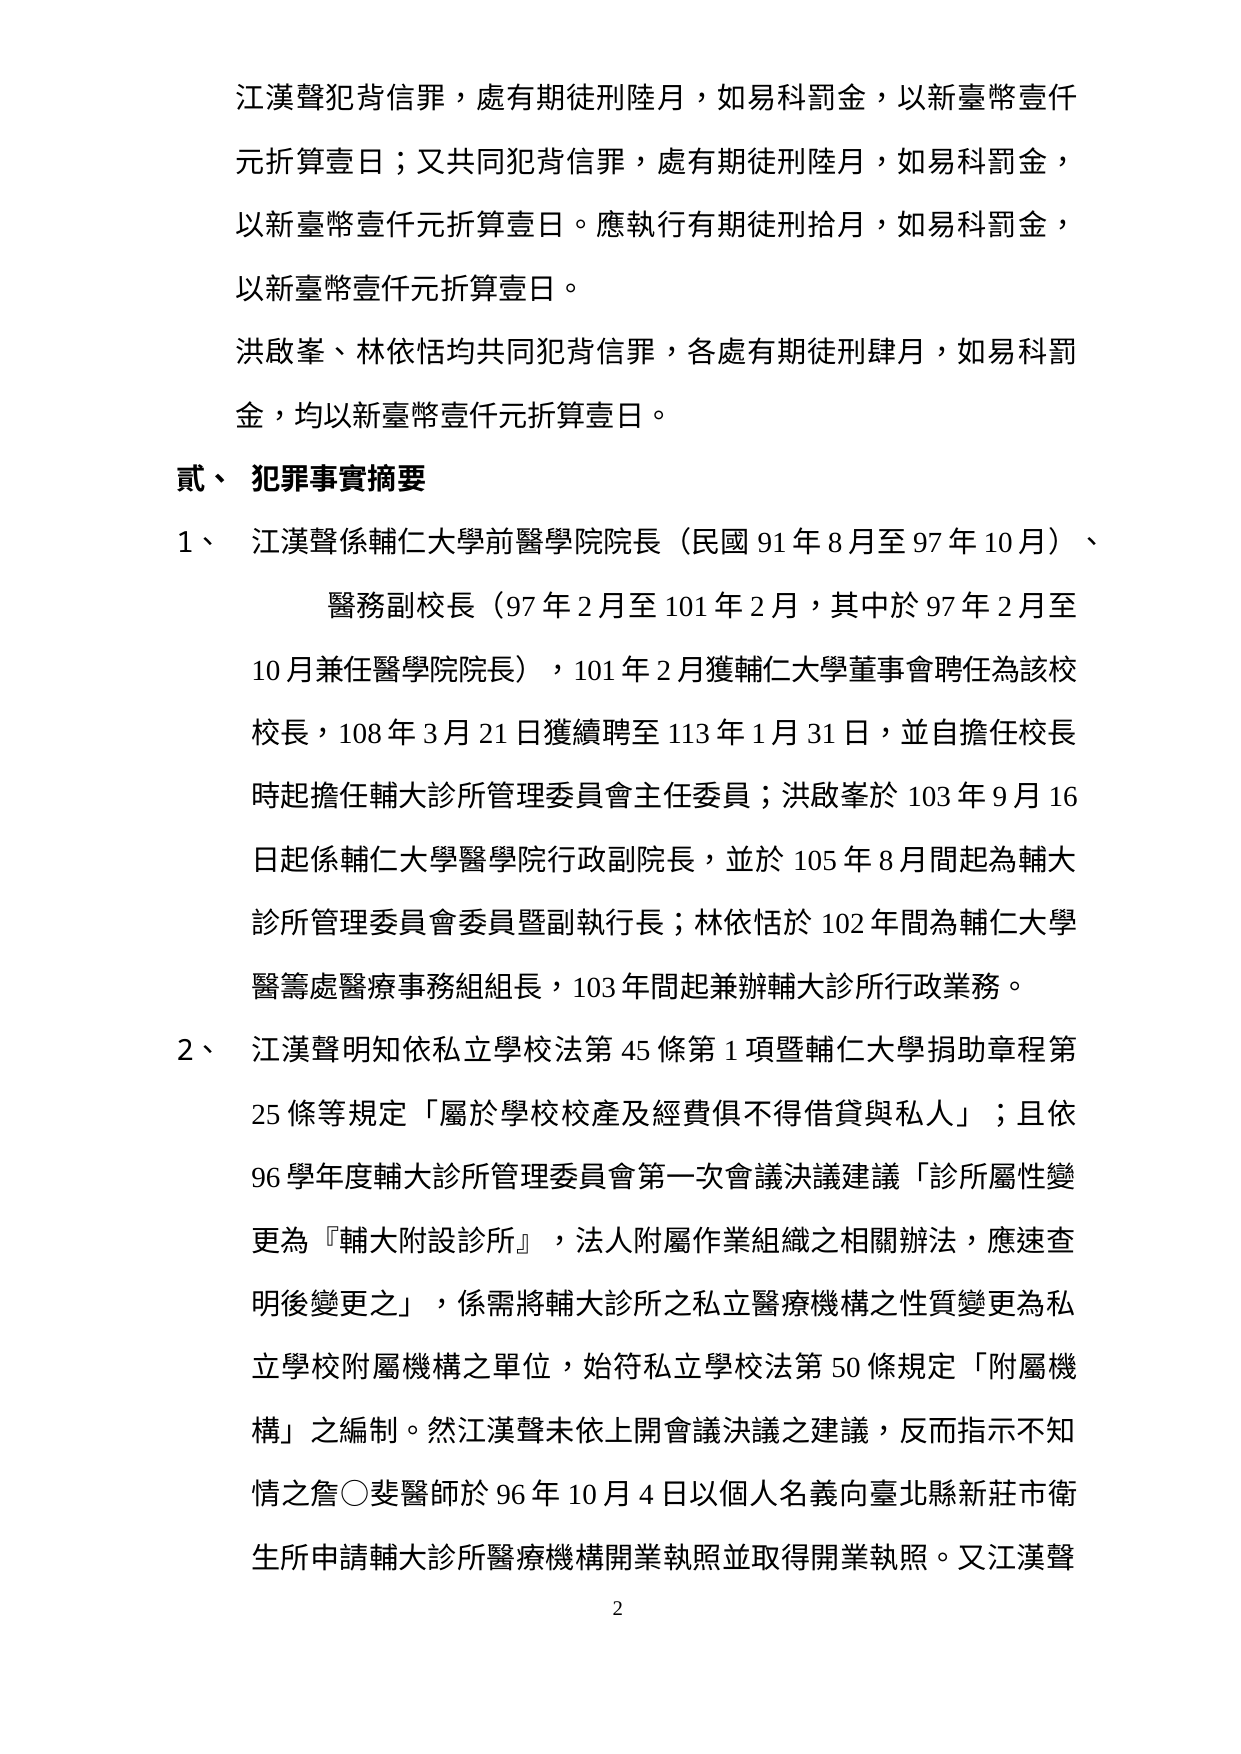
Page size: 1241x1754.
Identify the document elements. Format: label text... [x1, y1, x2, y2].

list 犯罪事實摘要 [176, 456, 1078, 498]
text 洪啟峯、林依恬均共同犯背信罪，各處有期徒刑肆月，如易科罰金，均以新臺幣壹仟元折算壹日。 [236, 329, 1078, 434]
list 江漢聲係輔仁大學前醫學院院長（民國91年8月至97年10月）、 醫務副校長（97年2月至101年2月，其中於97年2月至10月兼任醫學院院長），101年2月獲輔仁大學董事會聘任為該校校長，108年3月21日獲續聘至113年1月31日，並自擔任校長時起擔任輔大診所管理委員會主任委員；洪啟峯於103年9月16日起係輔仁大學醫學院行政副院長，並於105年8月間起為輔大診所管理委員會委員暨副執行長；林依恬於102年間為輔仁大學醫籌處醫療事務組組長，103年間起兼辦輔大診所行政業務。 [176, 519, 1078, 1006]
list 江漢聲明知依私立學校法第45條第1項暨輔仁大學捐助章程第25條等規定「屬於學校校產及經費俱不得借貸與私人」；且依96學年度輔大診所管理委員會第一次會議決議建議「診所屬性變更為『輔大附設診所』，法人附屬作業組織之相關辦法，應速查明後變更之」，係需將輔大診所之私立醫療機構之性質變更為私立學校附屬機構之單位，始符私立學校法第50條規定「附屬機構」之編制。然江漢聲未依上開會議決議之建議，反而指示不知情之詹○斐醫師於96年10月4日以個人名義向臺北縣新莊市衛生所申請輔大診所醫療機構開業執照並取得開業執照。又江漢聲 [176, 1027, 1078, 1577]
text 江漢聲犯背信罪，處有期徒刑陸月，如易科罰金，以新臺幣壹仟元折算壹日；又共同犯背信罪，處有期徒刑陸月，如易科罰金，以新臺幣壹仟元折算壹日。應執行有期徒刑拾月，如易科罰金，以新臺幣壹仟元折算壹日。 [236, 75, 1078, 308]
